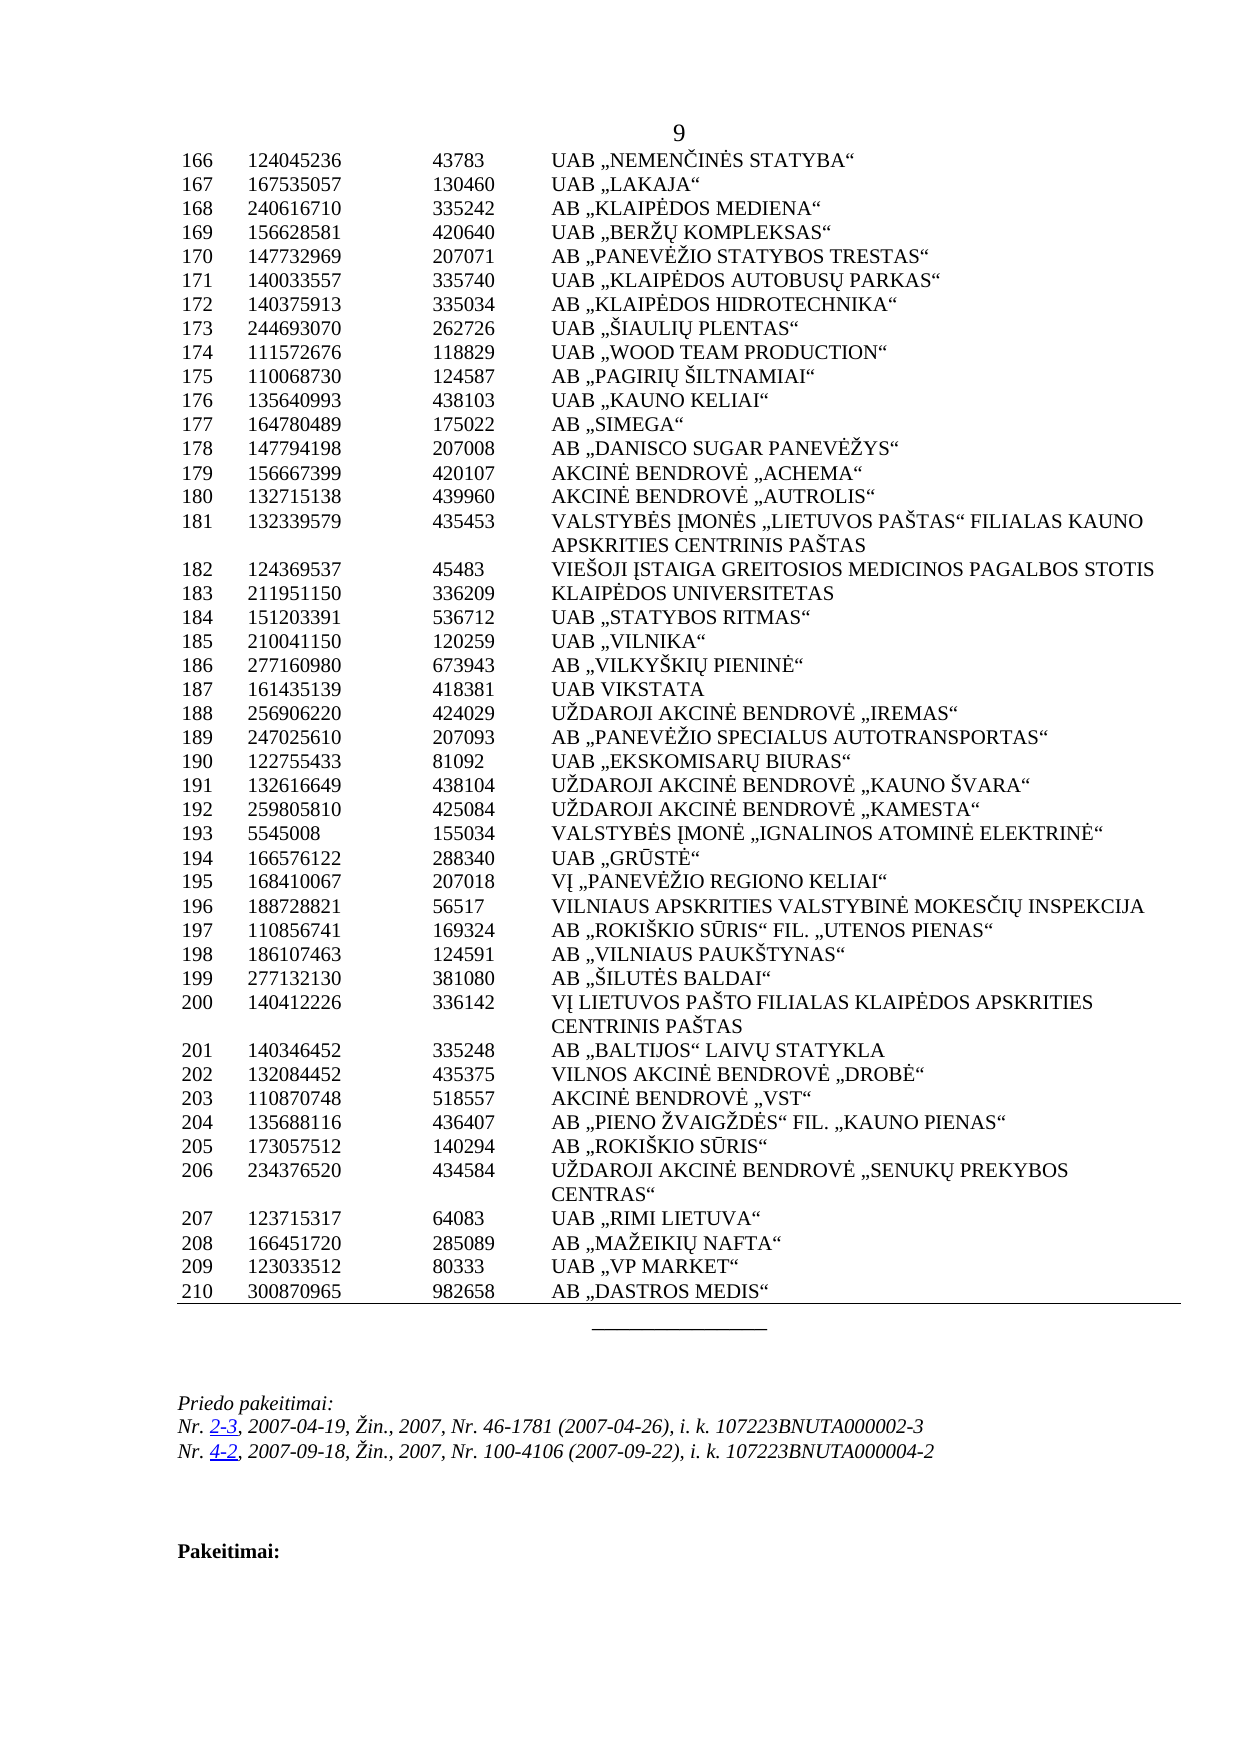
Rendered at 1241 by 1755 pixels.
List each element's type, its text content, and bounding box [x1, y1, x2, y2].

table_cell 43783 [428, 148, 547, 172]
table_cell 180 [177, 485, 243, 508]
table_cell 167535057 [243, 172, 428, 196]
table_cell AB „ROKIŠKIO SŪRIS“ [547, 1134, 1181, 1158]
text Pakeitimai: [177, 1539, 1181, 1563]
table_cell 110068730 [243, 364, 428, 388]
table_cell 151203391 [243, 605, 428, 629]
table_cell 203 [177, 1086, 243, 1110]
table_cell 164780489 [243, 412, 428, 436]
table_cell 132084452 [243, 1062, 428, 1086]
table_cell UAB „LAKAJA“ [547, 172, 1181, 196]
text ______________ [177, 1304, 1181, 1333]
table_cell AKCINĖ BENDROVĖ „VST“ [547, 1086, 1181, 1110]
table_cell 176 [177, 388, 243, 412]
table_cell AB „VILKYŠKIŲ PIENINĖ“ [547, 653, 1181, 677]
text Nr. 2-3, 2007-04-19, Žin., 2007, Nr. 46-1781 (2007-04-26), i. k. 107223BNUTA000002-3 [177, 1414, 1181, 1438]
table_cell 420640 [428, 220, 547, 244]
table_cell 110870748 [243, 1086, 428, 1110]
table_cell 179 [177, 460, 243, 484]
table_cell 170 [177, 244, 243, 268]
table_cell AB „PAGIRIŲ ŠILTNAMIAI“ [547, 364, 1181, 388]
table_cell 244693070 [243, 316, 428, 340]
table_cell 335740 [428, 268, 547, 292]
table_cell 123715317 [243, 1206, 428, 1230]
table_cell 262726 [428, 316, 547, 340]
table_cell UŽDAROJI AKCINĖ BENDROVĖ „KAUNO ŠVARA“ [547, 773, 1181, 797]
table_cell 111572676 [243, 340, 428, 364]
table_cell 424029 [428, 701, 547, 725]
table_cell 174 [177, 340, 243, 364]
table_cell 175 [177, 364, 243, 388]
table_cell 169 [177, 220, 243, 244]
table_cell 335248 [428, 1038, 547, 1062]
table_cell 288340 [428, 845, 547, 869]
table_cell 135640993 [243, 388, 428, 412]
table_cell AB „DASTROS MEDIS“ [547, 1279, 1181, 1303]
table_cell 81092 [428, 749, 547, 773]
table_cell 177 [177, 412, 243, 436]
table_cell 439960 [428, 485, 547, 508]
table_cell 140375913 [243, 292, 428, 316]
table_cell AB „PANEVĖŽIO STATYBOS TRESTAS“ [547, 244, 1181, 268]
table_cell AB „MAŽEIKIŲ NAFTA“ [547, 1230, 1181, 1254]
table_cell 277132130 [243, 966, 428, 990]
table_cell 210 [177, 1279, 243, 1303]
table_cell 181 [177, 509, 243, 557]
table_cell UAB „ŠIAULIŲ PLENTAS“ [547, 316, 1181, 340]
table_cell 190 [177, 749, 243, 773]
table_cell 204 [177, 1110, 243, 1134]
table_cell 132339579 [243, 509, 428, 557]
table_cell 982658 [428, 1279, 547, 1303]
table_cell 124591 [428, 942, 547, 966]
table_cell 202 [177, 1062, 243, 1086]
table_cell UAB VIKSTATA [547, 677, 1181, 701]
table_cell 166576122 [243, 845, 428, 869]
table_cell 259805810 [243, 797, 428, 821]
table_cell 207008 [428, 436, 547, 460]
table_cell UAB „WOOD TEAM PRODUCTION“ [547, 340, 1181, 364]
table_cell 435375 [428, 1062, 547, 1086]
table_cell 418381 [428, 677, 547, 701]
table_cell 195 [177, 870, 243, 893]
table_cell 124587 [428, 364, 547, 388]
table_cell UAB „VP MARKET“ [547, 1255, 1181, 1278]
table_cell 199 [177, 966, 243, 990]
table_cell 210041150 [243, 629, 428, 653]
table_cell 167 [177, 172, 243, 196]
table_cell 140346452 [243, 1038, 428, 1062]
table_cell 130460 [428, 172, 547, 196]
table_cell 300870965 [243, 1279, 428, 1303]
table_cell UAB „KAUNO KELIAI“ [547, 388, 1181, 412]
table_cell 185 [177, 629, 243, 653]
table_cell 173057512 [243, 1134, 428, 1158]
table_cell AB „ROKIŠKIO SŪRIS“ FIL. „UTENOS PIENAS“ [547, 918, 1181, 942]
table_cell 207071 [428, 244, 547, 268]
table_cell 336209 [428, 581, 547, 605]
table_cell 166451720 [243, 1230, 428, 1254]
table_cell 438104 [428, 773, 547, 797]
table_cell AB „PANEVĖŽIO SPECIALUS AUTOTRANSPORTAS“ [547, 725, 1181, 749]
table_cell 673943 [428, 653, 547, 677]
table_cell UŽDAROJI AKCINĖ BENDROVĖ „SENUKŲ PREKYBOS CENTRAS“ [547, 1158, 1181, 1206]
table_cell 124369537 [243, 557, 428, 581]
table_cell 120259 [428, 629, 547, 653]
table_cell 335242 [428, 196, 547, 220]
table_cell 166 [177, 148, 243, 172]
table_cell UŽDAROJI AKCINĖ BENDROVĖ „IREMAS“ [547, 701, 1181, 725]
table_cell 425084 [428, 797, 547, 821]
table_cell 197 [177, 918, 243, 942]
table_cell 208 [177, 1230, 243, 1254]
table_cell 189 [177, 725, 243, 749]
text Priedo pakeitimai: [177, 1390, 1181, 1414]
table_cell 183 [177, 581, 243, 605]
table_cell VĮ LIETUVOS PAŠTO FILIALAS KLAIPĖDOS APSKRITIES CENTRINIS PAŠTAS [547, 990, 1181, 1038]
table_cell UAB „NEMENČINĖS STATYBA“ [547, 148, 1181, 172]
table_cell 518557 [428, 1086, 547, 1110]
table_cell 192 [177, 797, 243, 821]
table_cell 188 [177, 701, 243, 725]
table_cell UAB „GRŪSTĖ“ [547, 845, 1181, 869]
table_cell 435453 [428, 509, 547, 557]
table_cell 200 [177, 990, 243, 1038]
table_cell UAB „RIMI LIETUVA“ [547, 1206, 1181, 1230]
table_cell 187 [177, 677, 243, 701]
table_cell VALSTYBĖS ĮMONĖS „LIETUVOS PAŠTAS“ FILIALAS KAUNO APSKRITIES CENTRINIS PAŠTAS [547, 509, 1181, 557]
text Nr. 4-2, 2007-09-18, Žin., 2007, Nr. 100-4106 (2007-09-22), i. k. 107223BNUTA000004-2 [177, 1438, 1181, 1463]
table_cell 182 [177, 557, 243, 581]
table_cell 5545008 [243, 821, 428, 845]
table_cell UAB „EKSKOMISARŲ BIURAS“ [547, 749, 1181, 773]
table_cell AB „ŠILUTĖS BALDAI“ [547, 966, 1181, 990]
table_cell AB „DANISCO SUGAR PANEVĖŽYS“ [547, 436, 1181, 460]
table_cell AKCINĖ BENDROVĖ „ACHEMA“ [547, 460, 1181, 484]
table_cell 277160980 [243, 653, 428, 677]
table_cell 169324 [428, 918, 547, 942]
table_cell 186107463 [243, 942, 428, 966]
table_cell 186 [177, 653, 243, 677]
table_cell 168 [177, 196, 243, 220]
table_cell AB „PIENO ŽVAIGŽDĖS“ FIL. „KAUNO PIENAS“ [547, 1110, 1181, 1134]
table_cell 191 [177, 773, 243, 797]
table_cell 336142 [428, 990, 547, 1038]
table_cell 178 [177, 436, 243, 460]
table_cell 156628581 [243, 220, 428, 244]
table_cell VILNOS AKCINĖ BENDROVĖ „DROBĖ“ [547, 1062, 1181, 1086]
table_cell 193 [177, 821, 243, 845]
table_cell 188728821 [243, 894, 428, 918]
table_cell 207018 [428, 870, 547, 893]
table_cell 184 [177, 605, 243, 629]
table_cell 118829 [428, 340, 547, 364]
table_cell 168410067 [243, 870, 428, 893]
table_cell 209 [177, 1255, 243, 1278]
table_cell VIEŠOJI ĮSTAIGA GREITOSIOS MEDICINOS PAGALBOS STOTIS [547, 557, 1181, 581]
table_cell 247025610 [243, 725, 428, 749]
table_cell 536712 [428, 605, 547, 629]
table_cell AB „VILNIAUS PAUKŠTYNAS“ [547, 942, 1181, 966]
table_cell 124045236 [243, 148, 428, 172]
table_cell UAB „BERŽŲ KOMPLEKSAS“ [547, 220, 1181, 244]
table_cell 285089 [428, 1230, 547, 1254]
table_cell 155034 [428, 821, 547, 845]
table_cell 140033557 [243, 268, 428, 292]
table_cell 438103 [428, 388, 547, 412]
table_cell AB „SIMEGA“ [547, 412, 1181, 436]
table_cell 175022 [428, 412, 547, 436]
table_cell VILNIAUS APSKRITIES VALSTYBINĖ MOKESČIŲ INSPEKCIJA [547, 894, 1181, 918]
table_cell 140412226 [243, 990, 428, 1038]
table_cell 172 [177, 292, 243, 316]
table_cell 256906220 [243, 701, 428, 725]
table_cell VALSTYBĖS ĮMONĖ „IGNALINOS ATOMINĖ ELEKTRINĖ“ [547, 821, 1181, 845]
table_cell 207093 [428, 725, 547, 749]
table_cell 173 [177, 316, 243, 340]
table_cell 110856741 [243, 918, 428, 942]
table_cell UAB „VILNIKA“ [547, 629, 1181, 653]
table_cell 80333 [428, 1255, 547, 1278]
table_cell 147732969 [243, 244, 428, 268]
table_cell UŽDAROJI AKCINĖ BENDROVĖ „KAMESTA“ [547, 797, 1181, 821]
table_cell 123033512 [243, 1255, 428, 1278]
table_cell 436407 [428, 1110, 547, 1134]
table_cell UAB „STATYBOS RITMAS“ [547, 605, 1181, 629]
table_cell 207 [177, 1206, 243, 1230]
table_cell 135688116 [243, 1110, 428, 1134]
table_cell 132616649 [243, 773, 428, 797]
table_cell 156667399 [243, 460, 428, 484]
table_cell 56517 [428, 894, 547, 918]
table_cell KLAIPĖDOS UNIVERSITETAS [547, 581, 1181, 605]
table_cell 434584 [428, 1158, 547, 1206]
table_cell VĮ „PANEVĖŽIO REGIONO KELIAI“ [547, 870, 1181, 893]
table_cell 206 [177, 1158, 243, 1206]
table_cell 194 [177, 845, 243, 869]
table_cell AB „KLAIPĖDOS HIDROTECHNIKA“ [547, 292, 1181, 316]
table_cell 205 [177, 1134, 243, 1158]
table_cell AB „KLAIPĖDOS MEDIENA“ [547, 196, 1181, 220]
table_cell 381080 [428, 966, 547, 990]
table_cell 140294 [428, 1134, 547, 1158]
table_cell 161435139 [243, 677, 428, 701]
table_cell AB „BALTIJOS“ LAIVŲ STATYKLA [547, 1038, 1181, 1062]
table_cell 201 [177, 1038, 243, 1062]
table_cell 196 [177, 894, 243, 918]
table_cell 240616710 [243, 196, 428, 220]
table_cell 198 [177, 942, 243, 966]
table_cell 420107 [428, 460, 547, 484]
table_cell 335034 [428, 292, 547, 316]
table_cell 234376520 [243, 1158, 428, 1206]
table_cell AKCINĖ BENDROVĖ „AUTROLIS“ [547, 485, 1181, 508]
table_cell 45483 [428, 557, 547, 581]
table_cell 147794198 [243, 436, 428, 460]
table_cell 132715138 [243, 485, 428, 508]
table_cell 171 [177, 268, 243, 292]
table_cell UAB „KLAIPĖDOS AUTOBUSŲ PARKAS“ [547, 268, 1181, 292]
table_cell 64083 [428, 1206, 547, 1230]
table_cell 211951150 [243, 581, 428, 605]
table_cell 122755433 [243, 749, 428, 773]
